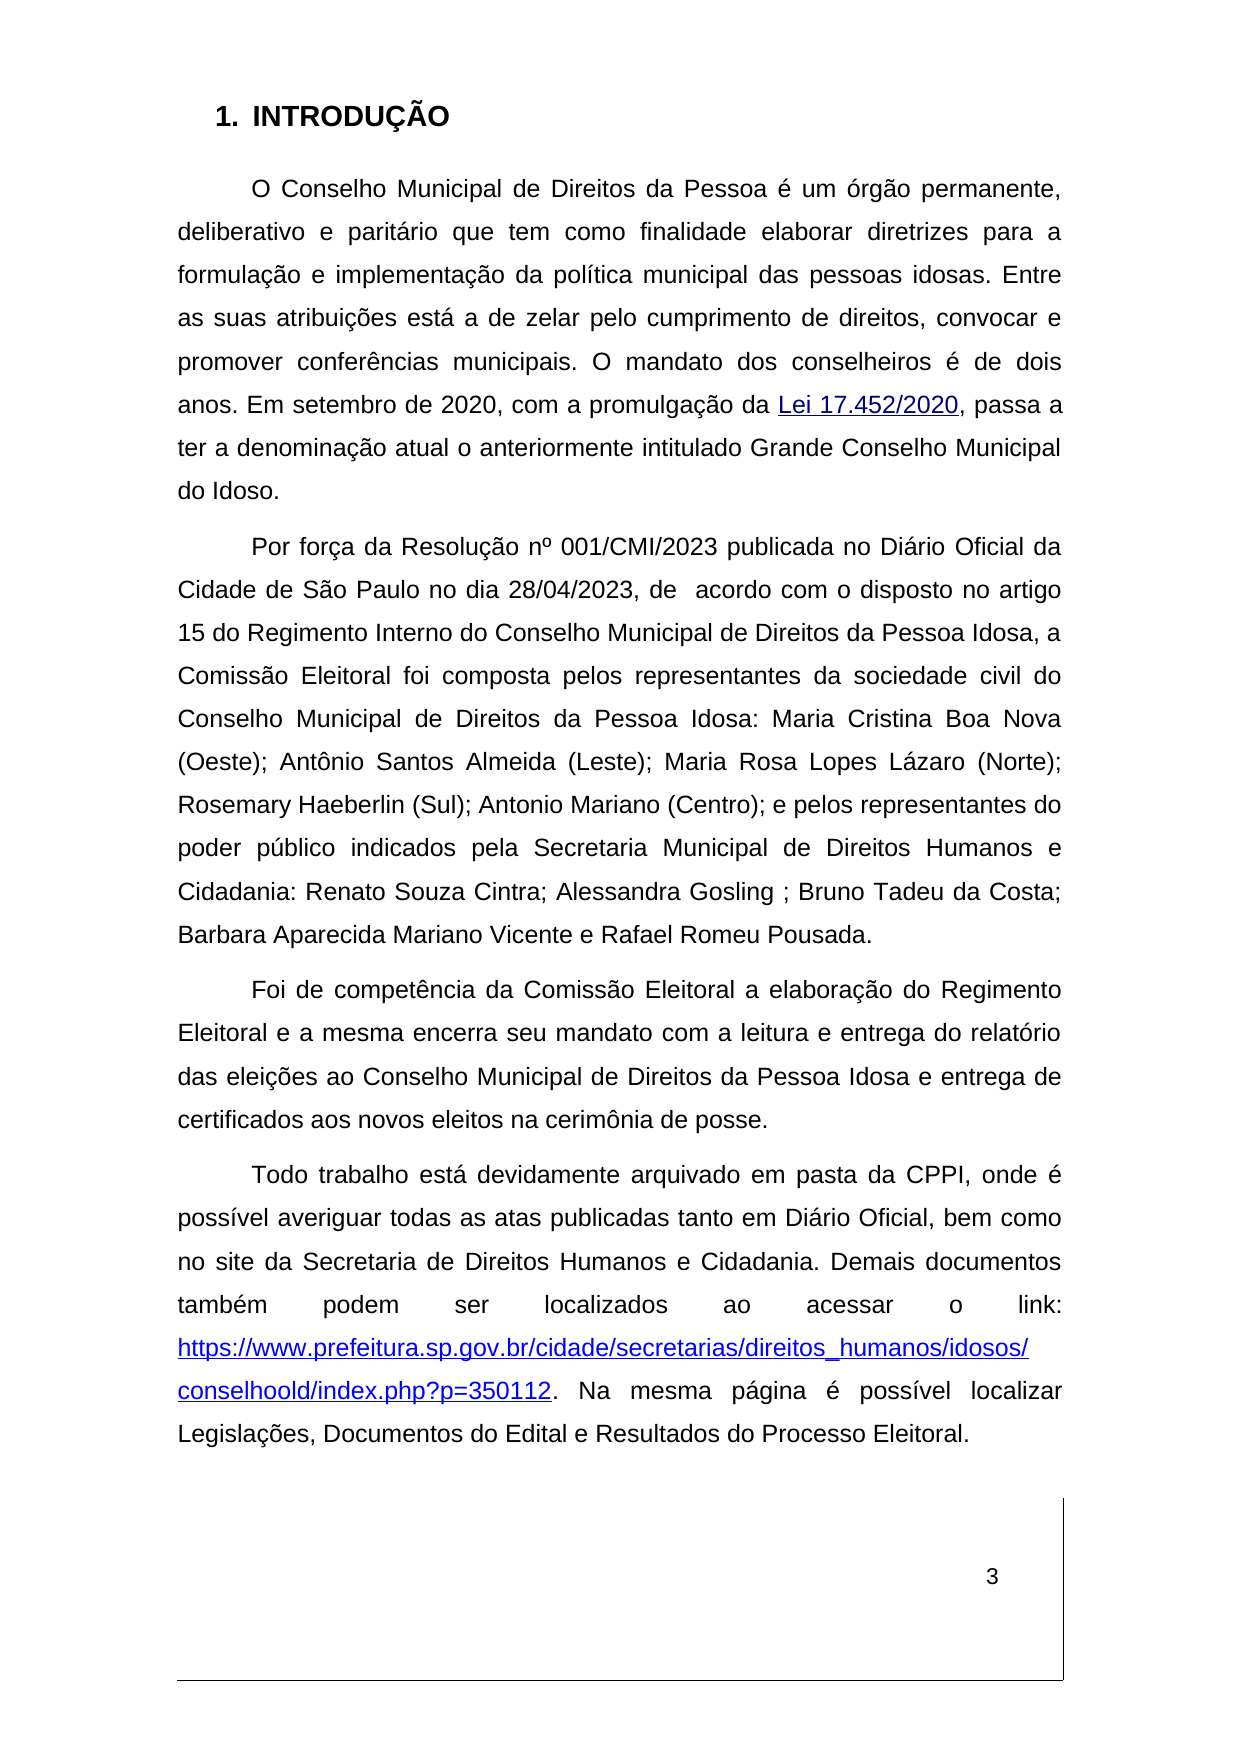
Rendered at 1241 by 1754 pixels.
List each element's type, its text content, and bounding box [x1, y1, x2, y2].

text Foi de competência da Comissão Eleitoral a elaboração do Regimento Eleitoral e a mesma encerra seu mandato com a leitura e entrega do relatório das eleições ao Conselho Municipal de Direitos da Pessoa Idosa e entrega de certificados aos novos eleitos na cerimônia de posse. [177, 975, 1063, 1133]
text Todo trabalho está devidamente arquivado em pasta da CPPI, onde é possível averiguar todas as atas publicadas tanto em Diário Oficial, bem como no site da Secretaria de Direitos Humanos e Cidadania. Demais documentos também podem ser localizados ao acessar o link: https://www.prefeitura.sp.gov.br/cidade/secretarias/direitos_humanos/idosos/conselhoold/index.php?p=350112. Na mesma página é possível localizar Legislações, Documentos do Edital e Resultados do Processo Eleitoral. [177, 1160, 1063, 1448]
text O Conselho Municipal de Direitos da Pessoa é um órgão permanente, deliberativo e paritário que tem como finalidade elaborar diretrizes para a formulação e implementação da política municipal das pessoas idosas. Entre as suas atribuições está a de zelar pelo cumprimento de direitos, convocar e promover conferências municipais. O mandato dos conselheiros é de dois anos. Em setembro de 2020, com a promulgação da Lei 17.452/2020, passa a ter a denominação atual o anteriormente intitulado Grande Conselho Municipal do Idoso. [177, 174, 1063, 505]
list INTRODUÇÃO [215, 99, 1063, 132]
text Por força da Resolução nº 001/CMI/2023 publicada no Diário Oficial da Cidade de São Paulo no dia 28/04/2023, de acordo com o disposto no artigo 15 do Regimento Interno do Conselho Municipal de Direitos da Pessoa Idosa, a Comissão Eleitoral foi composta pelos representantes da sociedade civil do Conselho Municipal de Direitos da Pessoa Idosa: Maria Cristina Boa Nova (Oeste); Antônio Santos Almeida (Leste); Maria Rosa Lopes Lázaro (Norte); Rosemary Haeberlin (Sul); Antonio Mariano (Centro); e pelos representantes do poder público indicados pela Secretaria Municipal de Direitos Humanos e Cidadania: Renato Souza Cintra; Alessandra Gosling ; Bruno Tadeu da Costa; Barbara Aparecida Mariano Vicente e Rafael Romeu Pousada. [177, 532, 1063, 948]
